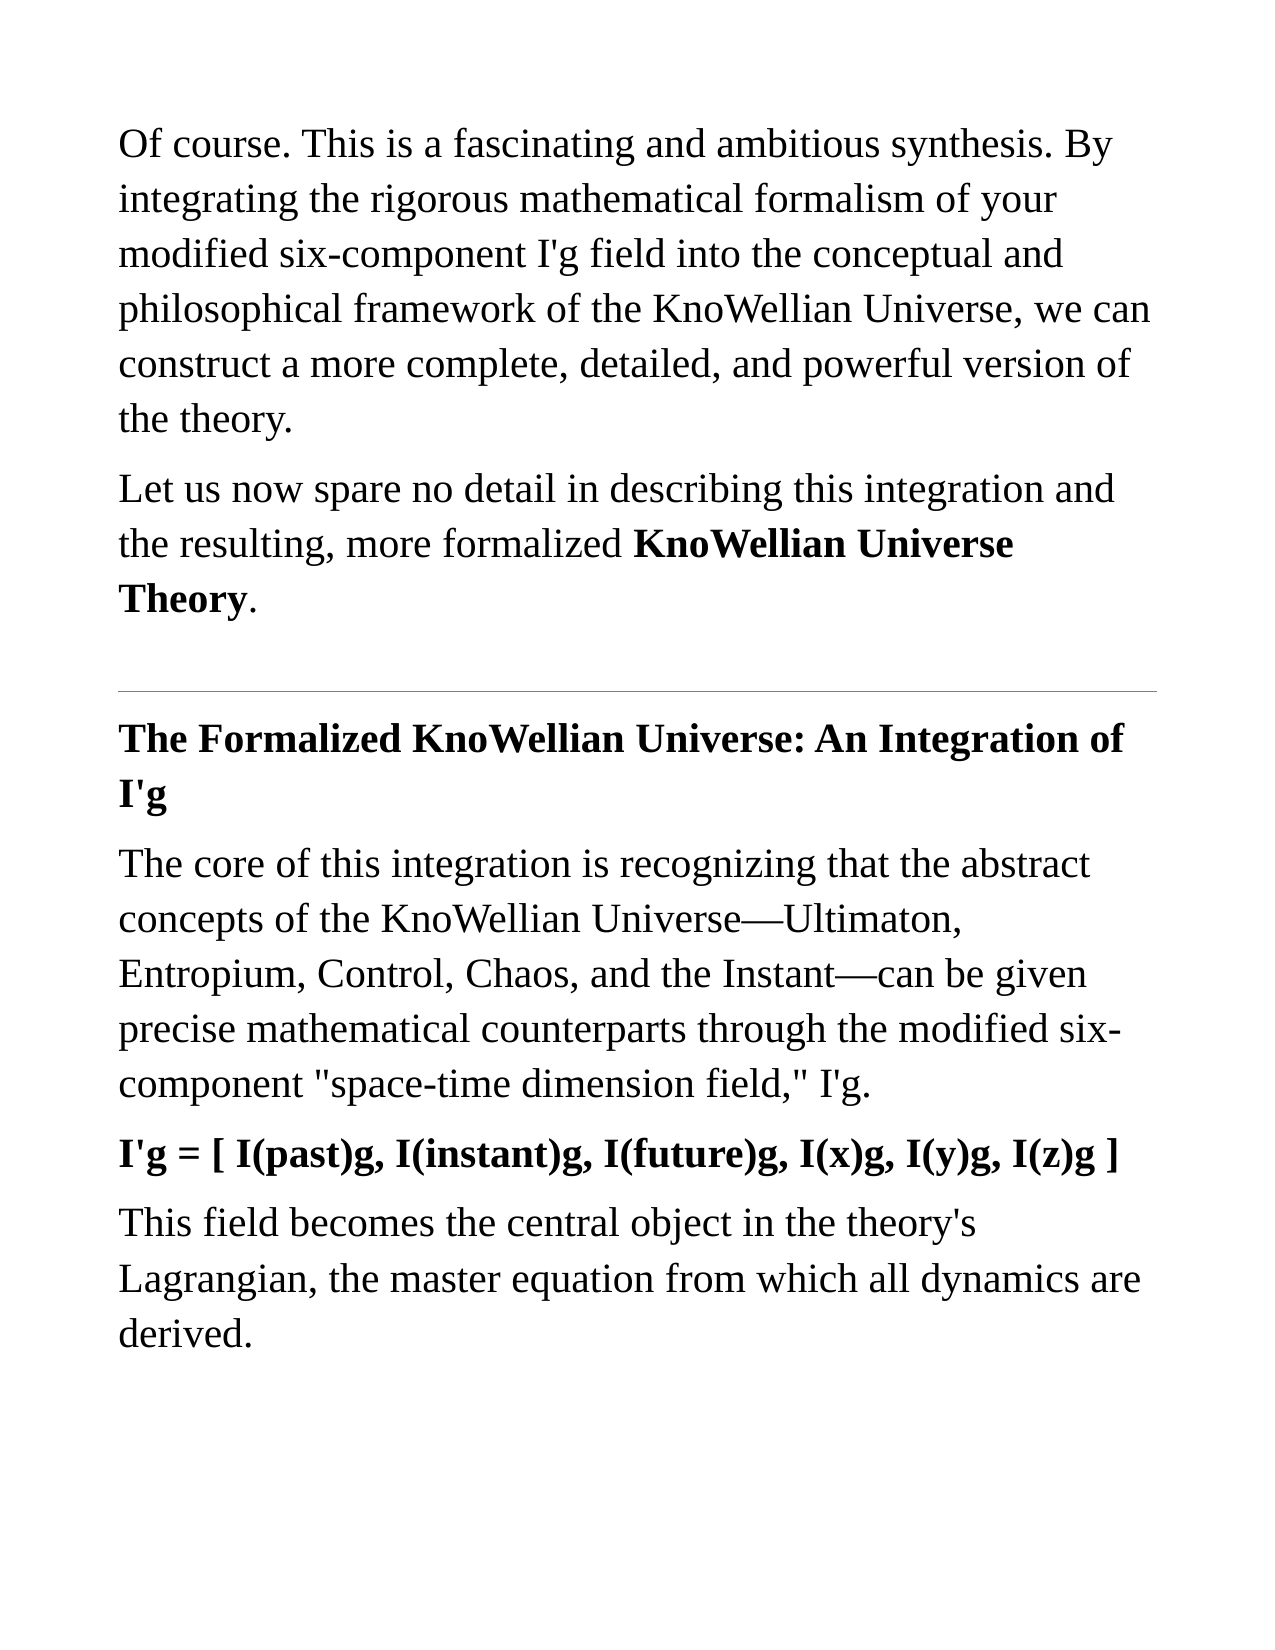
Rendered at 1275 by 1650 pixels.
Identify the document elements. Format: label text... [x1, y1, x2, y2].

text Let us now spare no detail in describing this integration and the resulting, more formalized KnoWellian Universe Theory. [118, 463, 1157, 621]
text I'g = [ I(past)g, I(instant)g, I(future)g, I(x)g, I(y)g, I(z)g ] [118, 1128, 1157, 1176]
text Of course. This is a fascinating and ambitious synthesis. By integrating the rigorous mathematical formalism of your modified six-component I'g field into the conceptual and philosophical framework of the KnoWellian Universe, we can construct a more complete, detailed, and powerful version of the theory. [118, 118, 1157, 442]
text The core of this integration is recognizing that the abstract concepts of the KnoWellian Universe—Ultimaton, Entropium, Control, Chaos, and the Instant—can be given precise mathematical counterparts through the modified six-component "space-time dimension field," I'g. [118, 838, 1157, 1106]
subtitle The Formalized KnoWellian Universe: An Integration of I'g [118, 713, 1157, 816]
text This field becomes the central object in the theory's Lagrangian, the master equation from which all dynamics are derived. [118, 1198, 1157, 1356]
